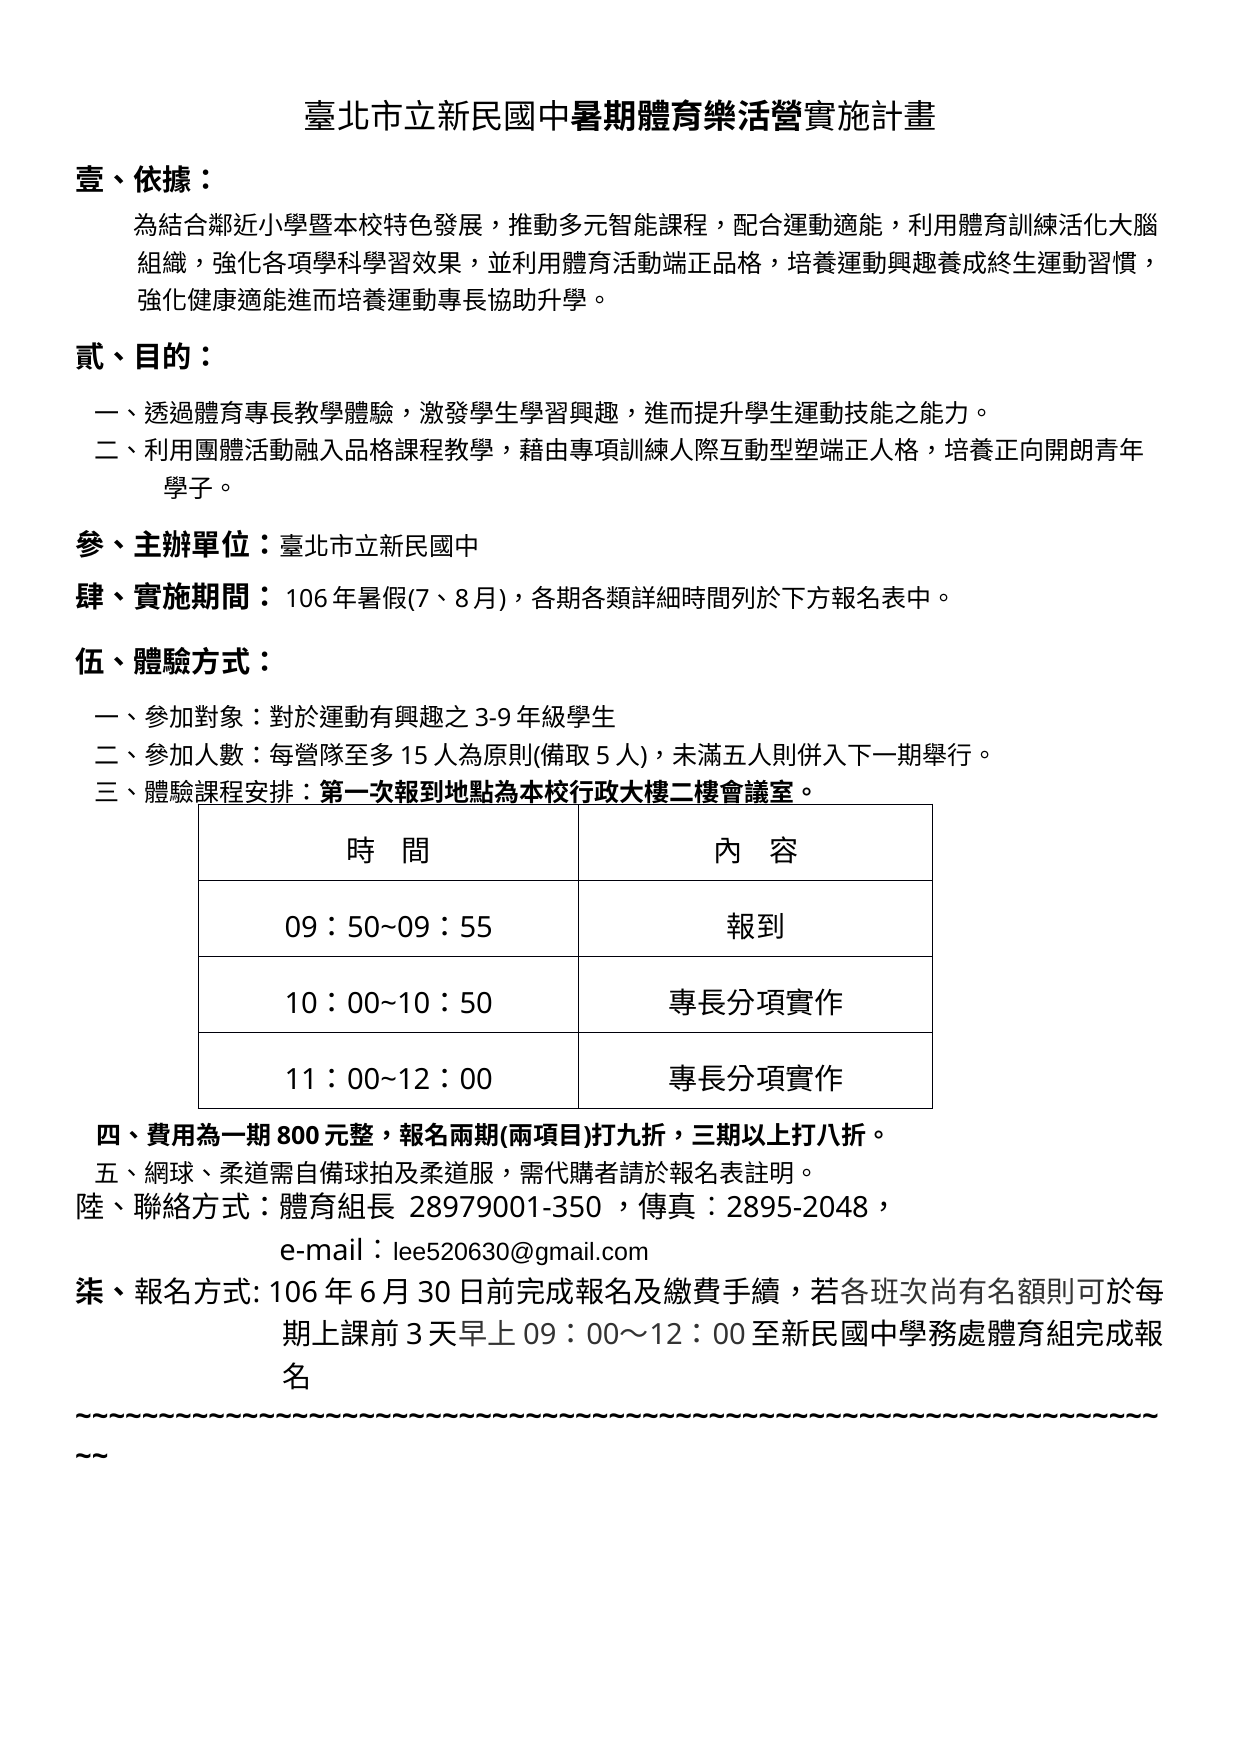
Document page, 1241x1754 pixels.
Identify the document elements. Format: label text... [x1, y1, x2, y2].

table_header 內 容 [579, 805, 932, 879]
table_cell 專長分項實作 [579, 1033, 932, 1108]
text ~~~~~~~~~~~~~~~~~~~~~~~~~~~~~~~~~~~~~~~~~~~~~~~~~~~~~~~~~~~~~~~~~~~ [75, 1396, 1165, 1475]
text 臺北市立新民國中暑期體育樂活營實施計畫 [75, 89, 1165, 138]
text 二、利用團體活動融入品格課程教學，藉由專項訓練人際互動型塑端正人格，培養正向開朗青年學子。 [75, 424, 1165, 499]
text 為結合鄰近小學暨本校特色發展，推動多元智能課程，配合運動適能，利用體育訓練活化大腦組織，強化各項學科學習效果，並利用體育活動端正品格，培養運動興趣養成終生運動習慣，強化健康適能進而培養運動專長協助升學。 [75, 199, 1165, 311]
text 貳、目的： [75, 311, 1165, 386]
text 肆、實施期間： 106年暑假(7、8月)，各期各類詳細時間列於下方報名表中。 [75, 574, 1165, 616]
table_cell 11：00~12：00 [199, 1033, 578, 1108]
table_cell 專長分項實作 [579, 957, 932, 1032]
table_cell 報到 [579, 881, 932, 956]
text 壹、依據： [75, 156, 1165, 199]
text 二、參加人數：每營隊至多15人為原則(備取5人)，未滿五人則併入下一期舉行。 [75, 728, 1165, 766]
text 一、參加對象：對於運動有興趣之3-9年級學生 [75, 691, 1165, 728]
table_cell 10：00~10：50 [199, 957, 578, 1032]
text 四、費用為一期800元整，報名兩期(兩項目)打九折，三期以上打八折。 [75, 1109, 1165, 1146]
text 陸、聯絡方式：體育組長 28979001-350 ，傳真︰2895-2048， [75, 1184, 1165, 1226]
text 三、體驗課程安排：第一次報到地點為本校行政大樓二樓會議室。 [75, 766, 1165, 803]
text 伍、體驗方式： [75, 616, 1165, 691]
table_header 時 間 [199, 805, 578, 879]
text e-mail︰lee520630@gmail.com [75, 1226, 1165, 1268]
text 參、主辦單位：臺北市立新民國中 [75, 499, 1165, 574]
text 一、透過體育專長教學體驗，激發學生學習興趣，進而提升學生運動技能之能力。 [75, 386, 1165, 424]
text 柒、報名方式: 106年6月30日前完成報名及繳費手續，若各班次尚有名額則可於每期上課前3天早上09：00～12：00至新民國中學務處體育組完成報名 [75, 1268, 1165, 1396]
table_cell 09：50~09：55 [199, 881, 578, 956]
text 五、網球、柔道需自備球拍及柔道服，需代購者請於報名表註明。 [75, 1146, 1165, 1184]
